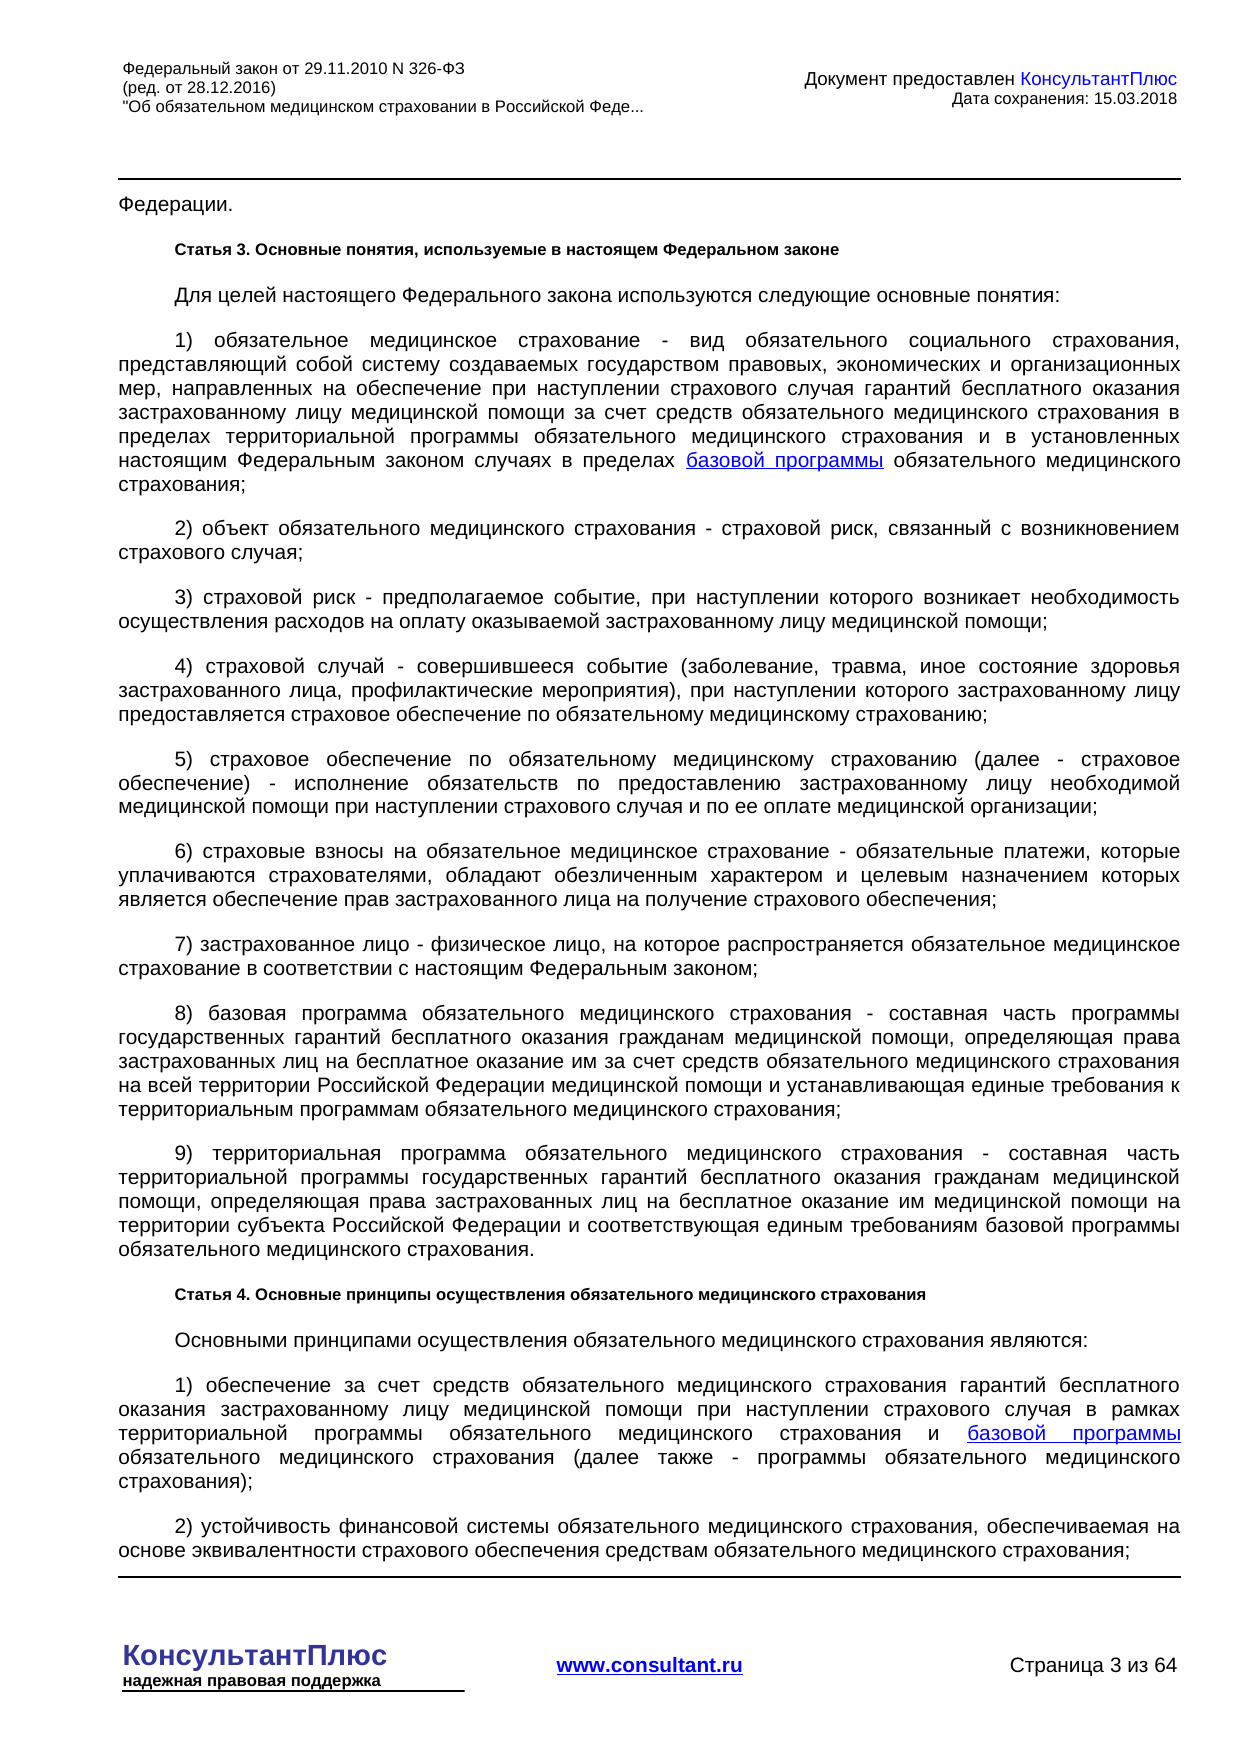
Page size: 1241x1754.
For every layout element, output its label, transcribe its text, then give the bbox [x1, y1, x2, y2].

text 3) страховой риск - предполагаемое событие, при наступлении которого возникает необходимость осуществления расходов на оплату оказываемой застрахованному лицу медицинской помощи; [118, 585, 1181, 633]
text Для целей настоящего Федерального закона используются следующие основные понятия: [118, 283, 1181, 307]
text 7) застрахованное лицо - физическое лицо, на которое распространяется обязательное медицинское страхование в соответствии с настоящим Федеральным законом; [118, 932, 1181, 980]
text 6) страховые взносы на обязательное медицинское страхование - обязательные платежи, которые уплачиваются страхователями, обладают обезличенным характером и целевым назначением которых является обеспечение прав застрахованного лица на получение страхового обеспечения; [118, 839, 1181, 911]
text Федерации. [118, 192, 1181, 216]
text Основными принципами осуществления обязательного медицинского страхования являются: [118, 1328, 1181, 1352]
text 9) территориальная программа обязательного медицинского страхования - составная часть территориальной программы государственных гарантий бесплатного оказания гражданам медицинской помощи, определяющая права застрахованных лиц на бесплатное оказание им медицинской помощи на территории субъекта Российской Федерации и соответствующая единым требованиям базовой программы обязательного медицинского страхования. [118, 1141, 1181, 1261]
text 1) обеспечение за счет средств обязательного медицинского страхования гарантий бесплатного оказания застрахованному лицу медицинской помощи при наступлении страхового случая в рамках территориальной программы обязательного медицинского страхования и базовой программы обязательного медицинского страхования (далее также - программы обязательного медицинского страхования); [118, 1373, 1181, 1493]
text 1) обязательное медицинское страхование - вид обязательного социального страхования, представляющий собой систему создаваемых государством правовых, экономических и организационных мер, направленных на обеспечение при наступлении страхового случая гарантий бесплатного оказания застрахованному лицу медицинской помощи за счет средств обязательного медицинского страхования в пределах территориальной программы обязательного медицинского страхования и в установленных настоящим Федеральным законом случаях в пределах базовой программы обязательного медицинского страхования; [118, 328, 1181, 495]
text 5) страховое обеспечение по обязательному медицинскому страхованию (далее - страховое обеспечение) - исполнение обязательств по предоставлению застрахованному лицу необходимой медицинской помощи при наступлении страхового случая и по ее оплате медицинской организации; [118, 746, 1181, 818]
title Статья 3. Основные понятия, используемые в настоящем Федеральном законе [118, 240, 1181, 259]
text 2) объект обязательного медицинского страхования - страховой риск, связанный с возникновением страхового случая; [118, 516, 1181, 564]
title Статья 4. Основные принципы осуществления обязательного медицинского страхования [118, 1285, 1181, 1304]
text 2) устойчивость финансовой системы обязательного медицинского страхования, обеспечиваемая на основе эквивалентности страхового обеспечения средствам обязательного медицинского страхования; [118, 1513, 1181, 1561]
text 4) страховой случай - совершившееся событие (заболевание, травма, иное состояние здоровья застрахованного лица, профилактические мероприятия), при наступлении которого застрахованному лицу предоставляется страховое обеспечение по обязательному медицинскому страхованию; [118, 654, 1181, 726]
text 8) базовая программа обязательного медицинского страхования - составная часть программы государственных гарантий бесплатного оказания гражданам медицинской помощи, определяющая права застрахованных лиц на бесплатное оказание им за счет средств обязательного медицинского страхования на всей территории Российской Федерации медицинской помощи и устанавливающая единые требования к территориальным программам обязательного медицинского страхования; [118, 1001, 1181, 1120]
